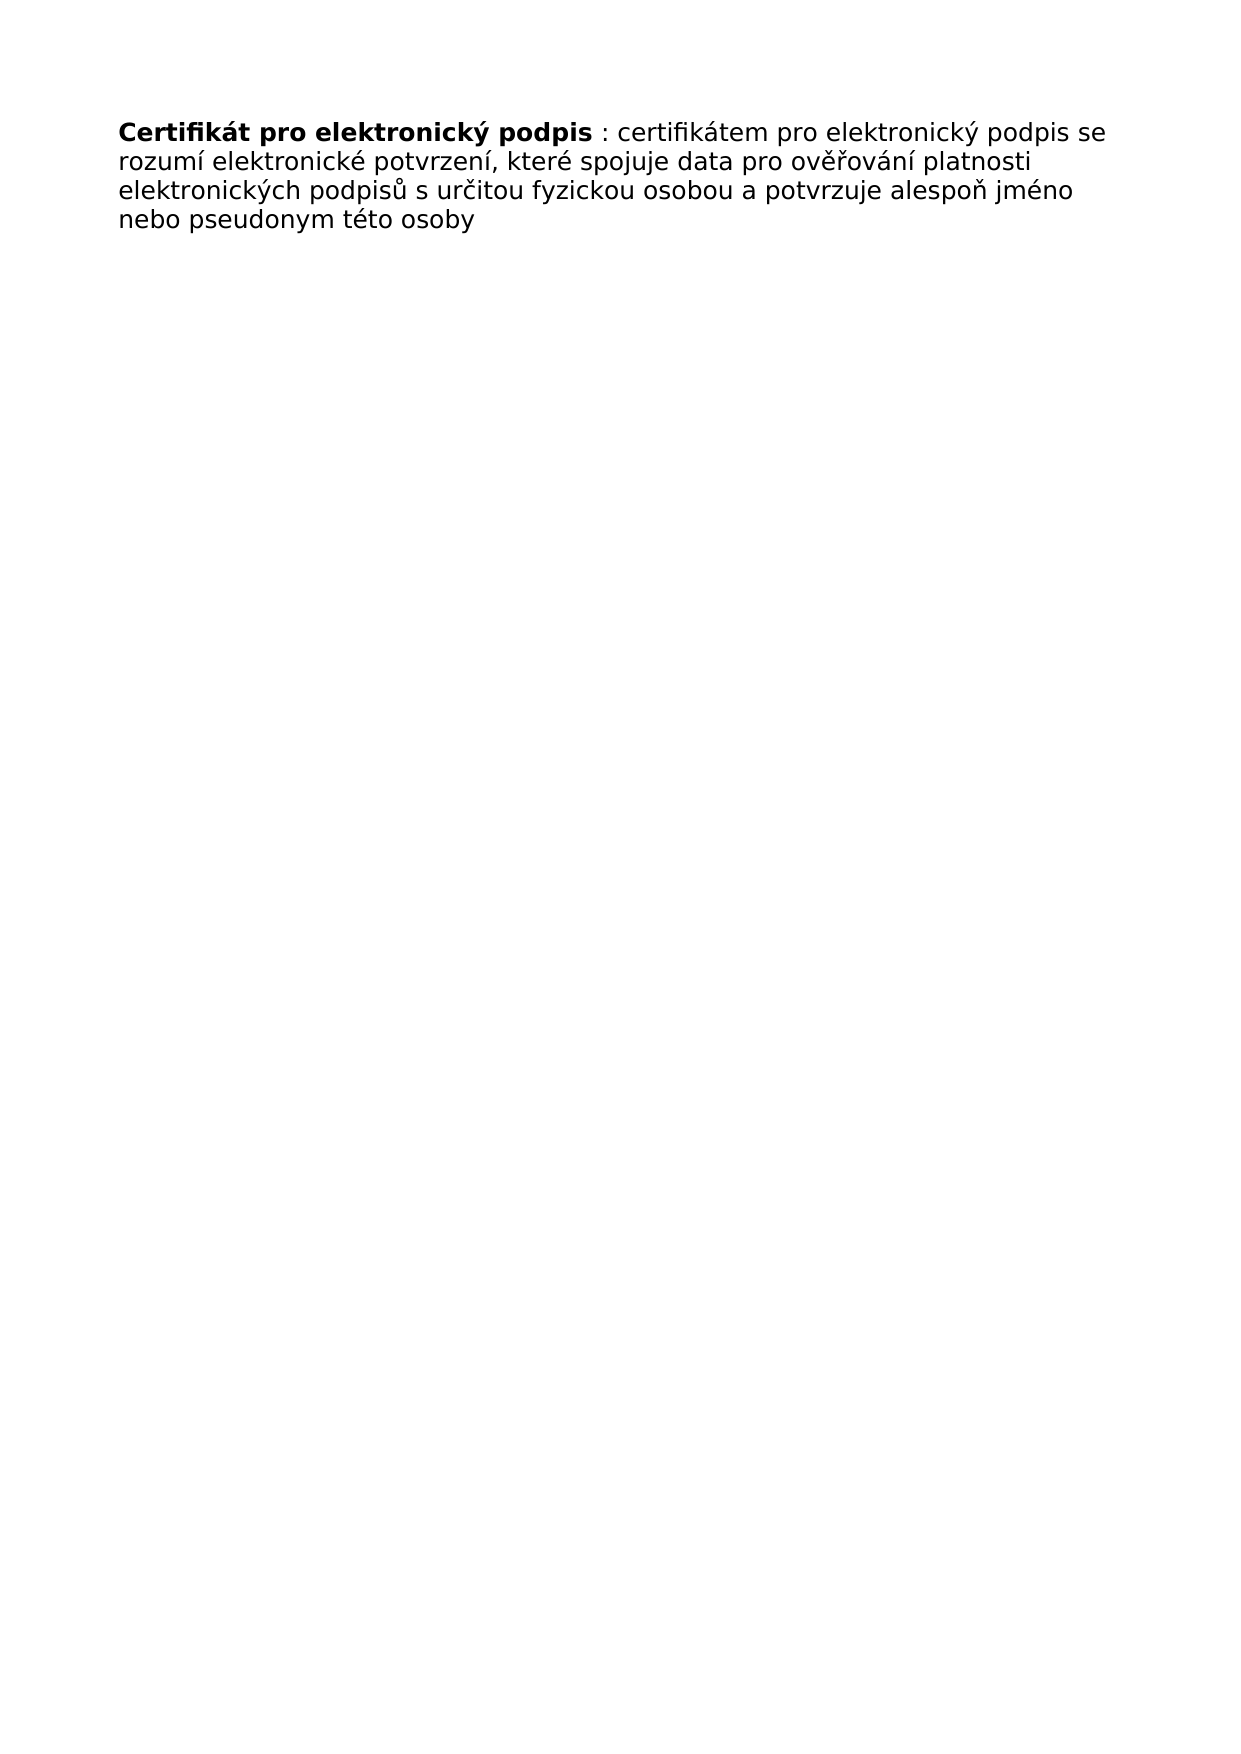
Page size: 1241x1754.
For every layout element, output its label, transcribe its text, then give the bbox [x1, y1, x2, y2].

text Certifikát pro elektronický podpis : certifikátem pro elektronický podpis se rozumí elektronické potvrzení, které spojuje data pro ověřování platnosti elektronických podpisů s určitou fyzickou osobou a potvrzuje alespoň jméno nebo pseudonym této osoby [118, 118, 1122, 235]
